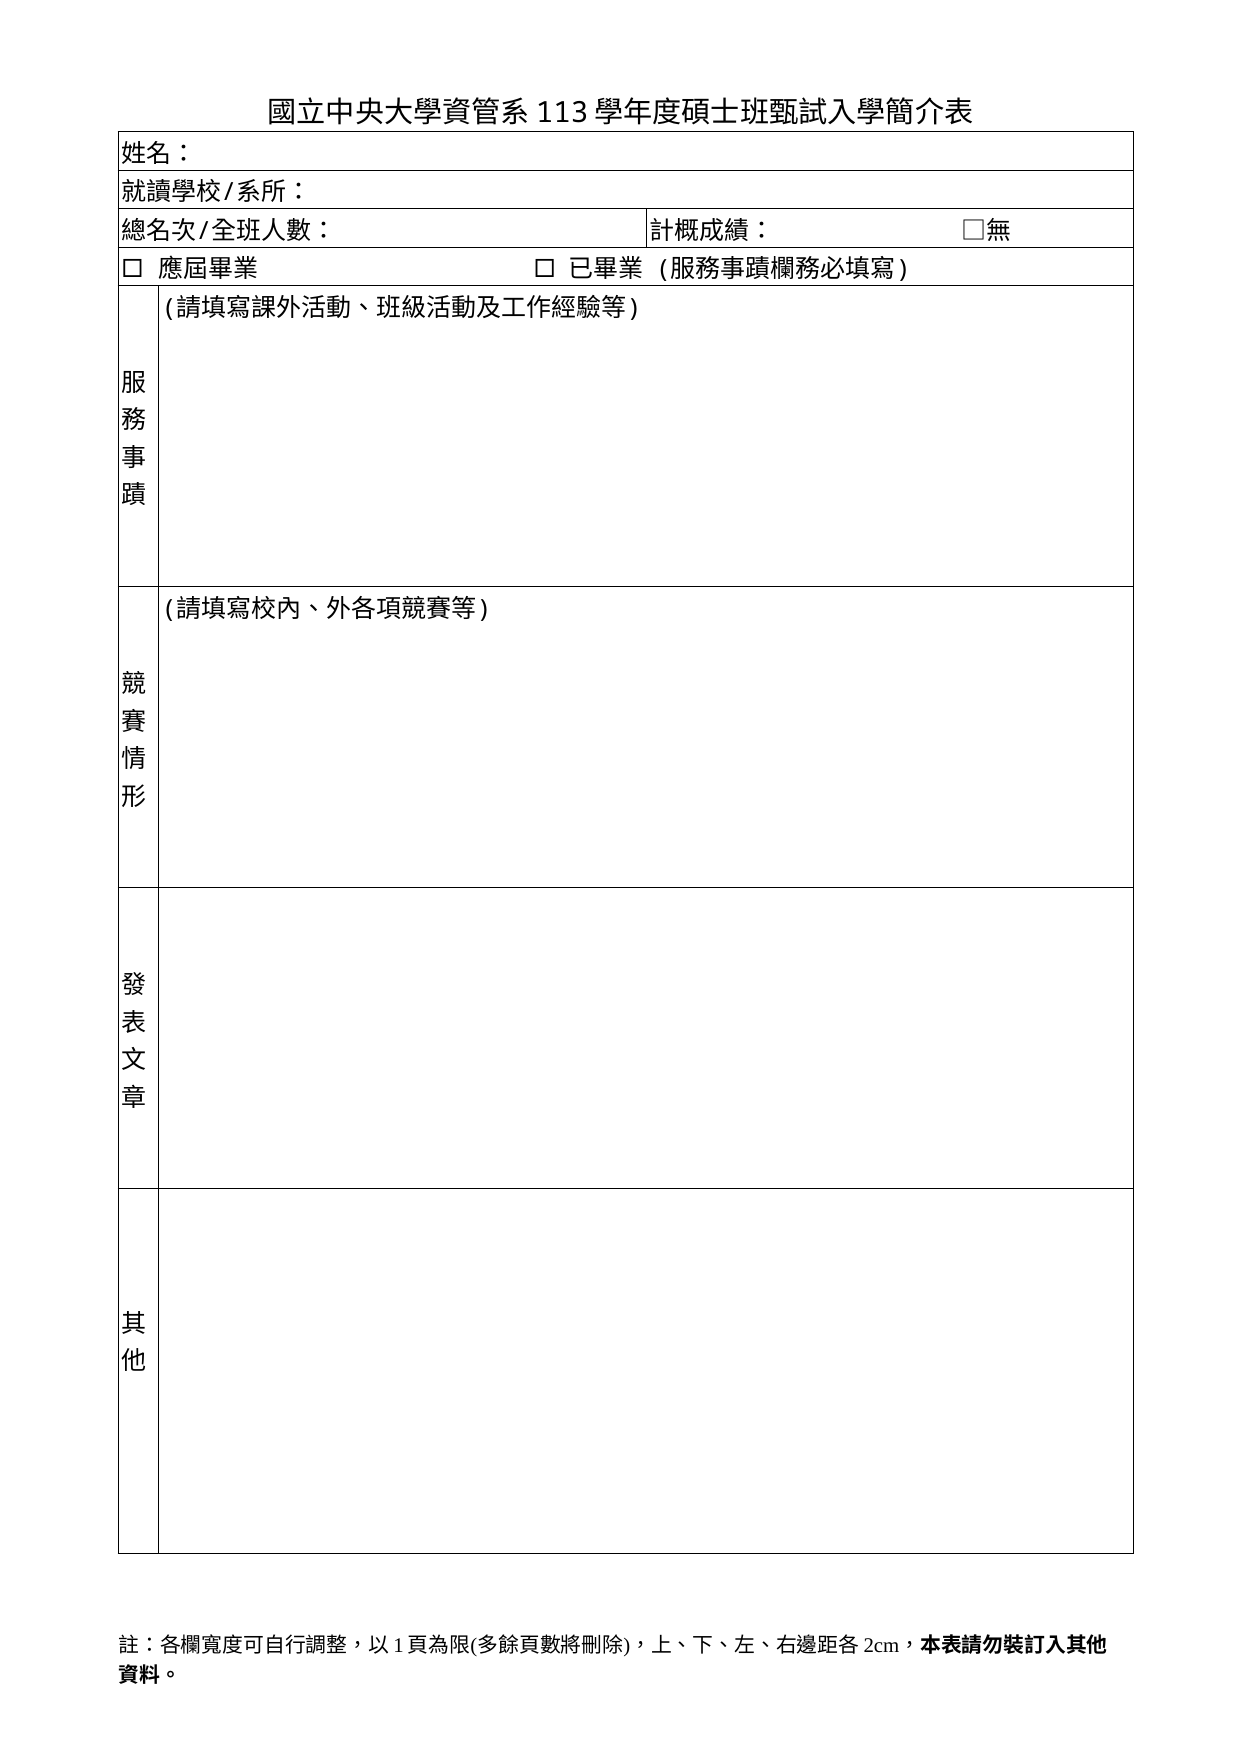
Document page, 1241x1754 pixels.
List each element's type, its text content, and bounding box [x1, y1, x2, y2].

table_cell 其他 [119, 1189, 158, 1553]
table_cell (請填寫校內、外各項競賽等) [159, 587, 1133, 887]
table_cell 服務事蹟 [119, 286, 158, 586]
table_cell  應屆畢業  已畢業 (服務事蹟欄務必填寫) [119, 248, 1133, 285]
table_cell 計概成績： □無 [647, 209, 1133, 247]
text 國立中央大學資管系113學年度碩士班甄試入學簡介表 [118, 89, 1122, 131]
table_cell 競賽情形 [119, 587, 158, 887]
table_header 姓名： [119, 132, 1133, 169]
table_cell [159, 888, 1133, 1188]
table_cell [159, 1189, 1133, 1553]
table_cell 總名次/全班人數： [119, 209, 646, 247]
table_cell 就讀學校/系所： [119, 171, 1133, 208]
table_cell (請填寫課外活動、班級活動及工作經驗等) [159, 286, 1133, 586]
table_cell 發表文章 [119, 888, 158, 1188]
